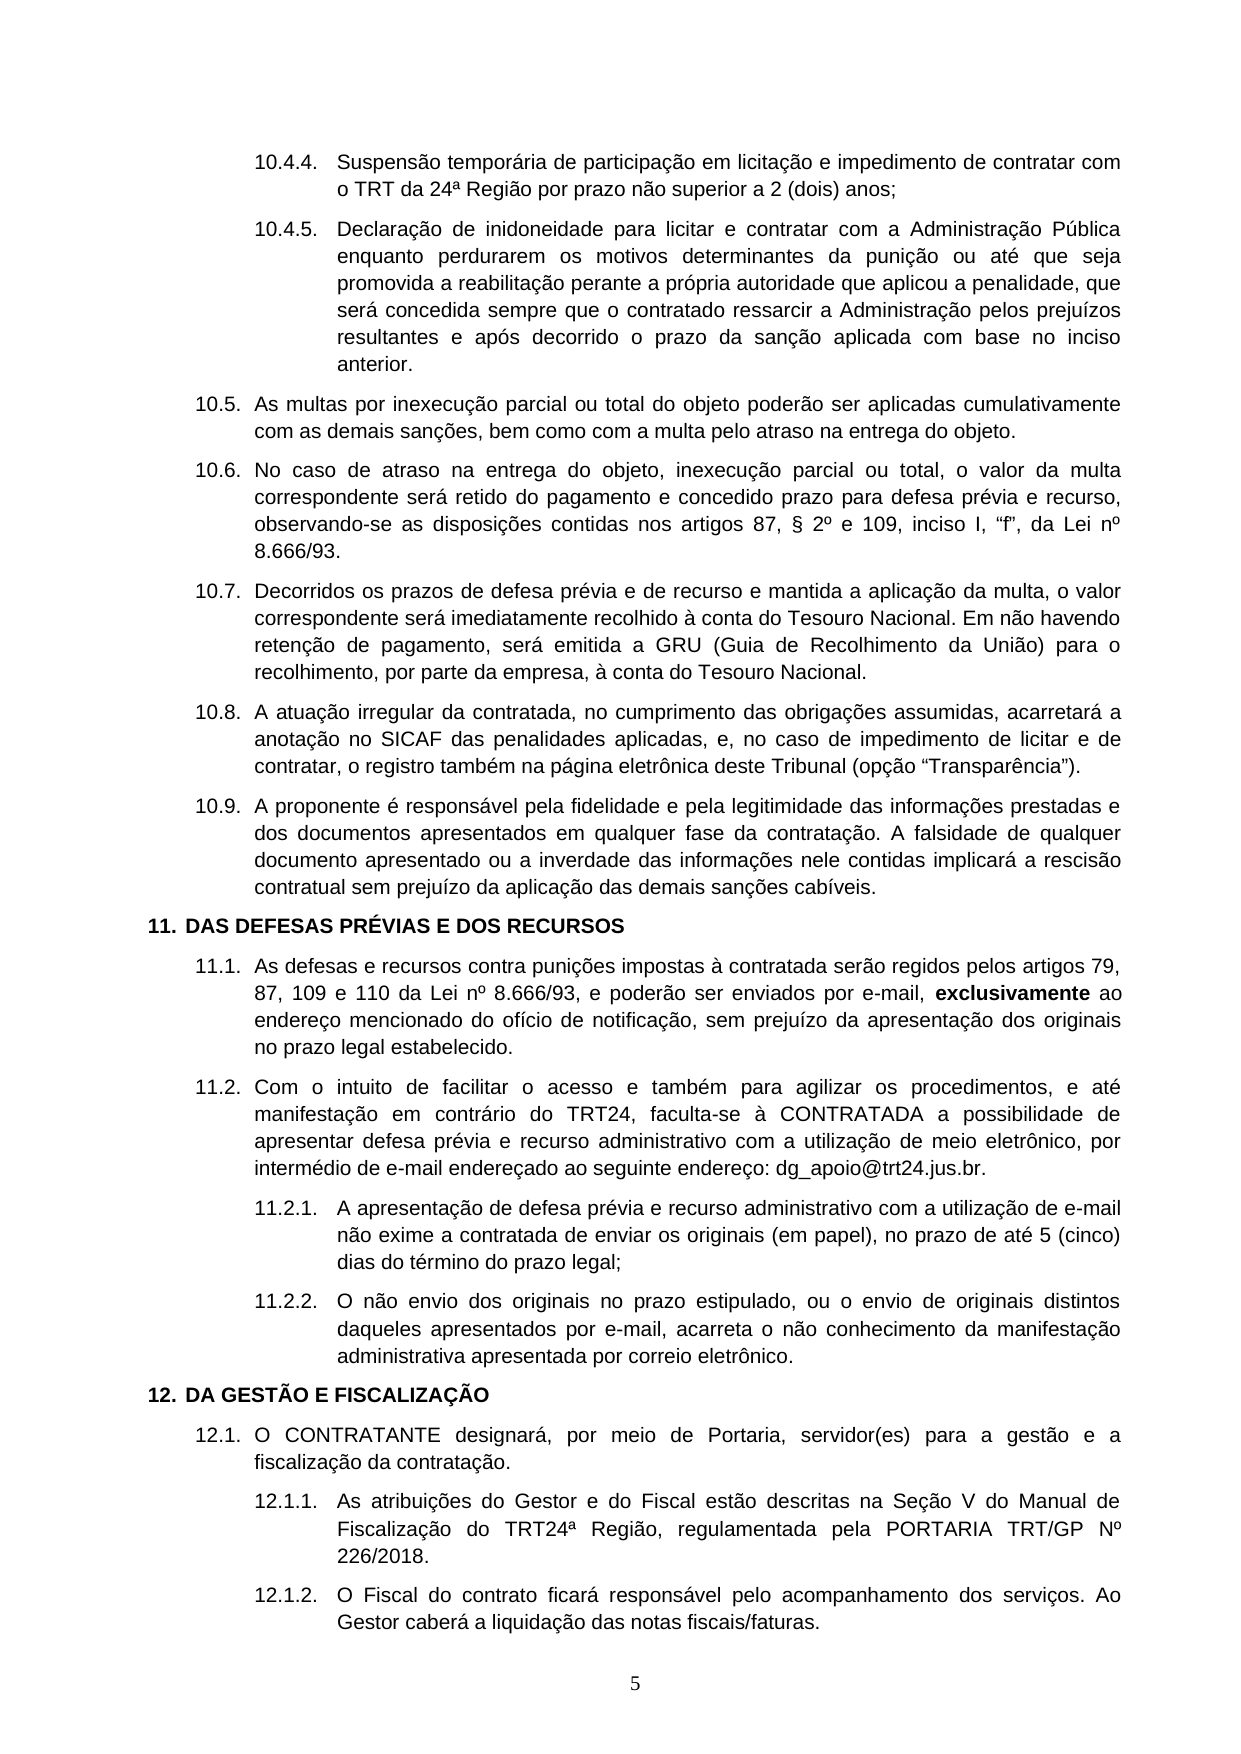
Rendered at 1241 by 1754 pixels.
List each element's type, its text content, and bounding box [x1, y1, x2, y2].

list A apresentação de defesa prévia e recurso administrativo com a utilização de e-mail não exime a contratada de enviar os originais (em papel), no prazo de até 5 (cinco) dias do término do prazo legal; [254, 1193, 1122, 1275]
list O Fiscal do contrato ficará responsável pelo acompanhamento dos serviços. Ao Gestor caberá a liquidação das notas fiscais/faturas. [254, 1581, 1122, 1635]
list Decorridos os prazos de defesa prévia e de recurso e mantida a aplicação da multa, o valor correspondente será imediatamente recolhido à conta do Tesouro Nacional. Em não havendo retenção de pagamento, será emitida a GRU (Guia de Recolhimento da União) para o recolhimento, por parte da empresa, à conta do Tesouro Nacional. [195, 577, 1122, 685]
list Suspensão temporária de participação em licitação e impedimento de contratar com o TRT da 24ª Região por prazo não superior a 2 (dois) anos; [254, 148, 1122, 202]
list Declaração de inidoneidade para licitar e contratar com a Administração Pública enquanto perdurarem os motivos determinantes da punição ou até que seja promovida a reabilitação perante a própria autoridade que aplicou a penalidade, que será concedida sempre que o contratado ressarcir a Administração pelos prejuízos resultantes e após decorrido o prazo da sanção aplicada com base no inciso anterior. [254, 214, 1122, 377]
list DA GESTÃO E FISCALIZAÇÃO [148, 1381, 1122, 1408]
list No caso de atraso na entrega do objeto, inexecução parcial ou total, o valor da multa correspondente será retido do pagamento e concedido prazo para defesa prévia e recurso, observando-se as disposições contidas nos artigos 87, § 2º e 109, inciso I, “f”, da Lei nº 8.666/93. [195, 456, 1122, 564]
list A proponente é responsável pela fidelidade e pela legitimidade das informações prestadas e dos documentos apresentados em qualquer fase da contratação. A falsidade de qualquer documento apresentado ou a inverdade das informações nele contidas implicará a rescisão contratual sem prejuízo da aplicação das demais sanções cabíveis. [195, 791, 1122, 900]
list Com o intuito de facilitar o acesso e também para agilizar os procedimentos, e até manifestação em contrário do TRT24, faculta-se à CONTRATADA a possibilidade de apresentar defesa prévia e recurso administrativo com a utilização de meio eletrônico, por intermédio de e-mail endereçado ao seguinte endereço: dg_apoio@trt24.jus.br. [195, 1073, 1122, 1181]
list As atribuições do Gestor e do Fiscal estão descritas na Seção V do Manual de Fiscalização do TRT24ª Região, regulamentada pela PORTARIA TRT/GP Nº 226/2018. [254, 1487, 1122, 1568]
list As multas por inexecução parcial ou total do objeto poderão ser aplicadas cumulativamente com as demais sanções, bem como com a multa pelo atraso na entrega do objeto. [195, 389, 1122, 443]
list O CONTRATANTE designará, por meio de Portaria, servidor(es) para a gestão e a fiscalização da contratação. [195, 1421, 1122, 1475]
list O não envio dos originais no prazo estipulado, ou o envio de originais distintos daqueles apresentados por e-mail, acarreta o não conhecimento da manifestação administrativa apresentada por correio eletrônico. [254, 1287, 1122, 1368]
list As defesas e recursos contra punições impostas à contratada serão regidos pelos artigos 79, 87, 109 e 110 da Lei nº 8.666/93, e poderão ser enviados por e-mail, exclusivamente ao endereço mencionado do ofício de notificação, sem prejuízo da apresentação dos originais no prazo legal estabelecido. [195, 952, 1122, 1060]
list A atuação irregular da contratada, no cumprimento das obrigações assumidas, acarretará a anotação no SICAF das penalidades aplicadas, e, no caso de impedimento de licitar e de contratar, o registro também na página eletrônica deste Tribunal (opção “Transparência”). [195, 698, 1122, 779]
list DAS DEFESAS PRÉVIAS E DOS RECURSOS [148, 912, 1122, 939]
